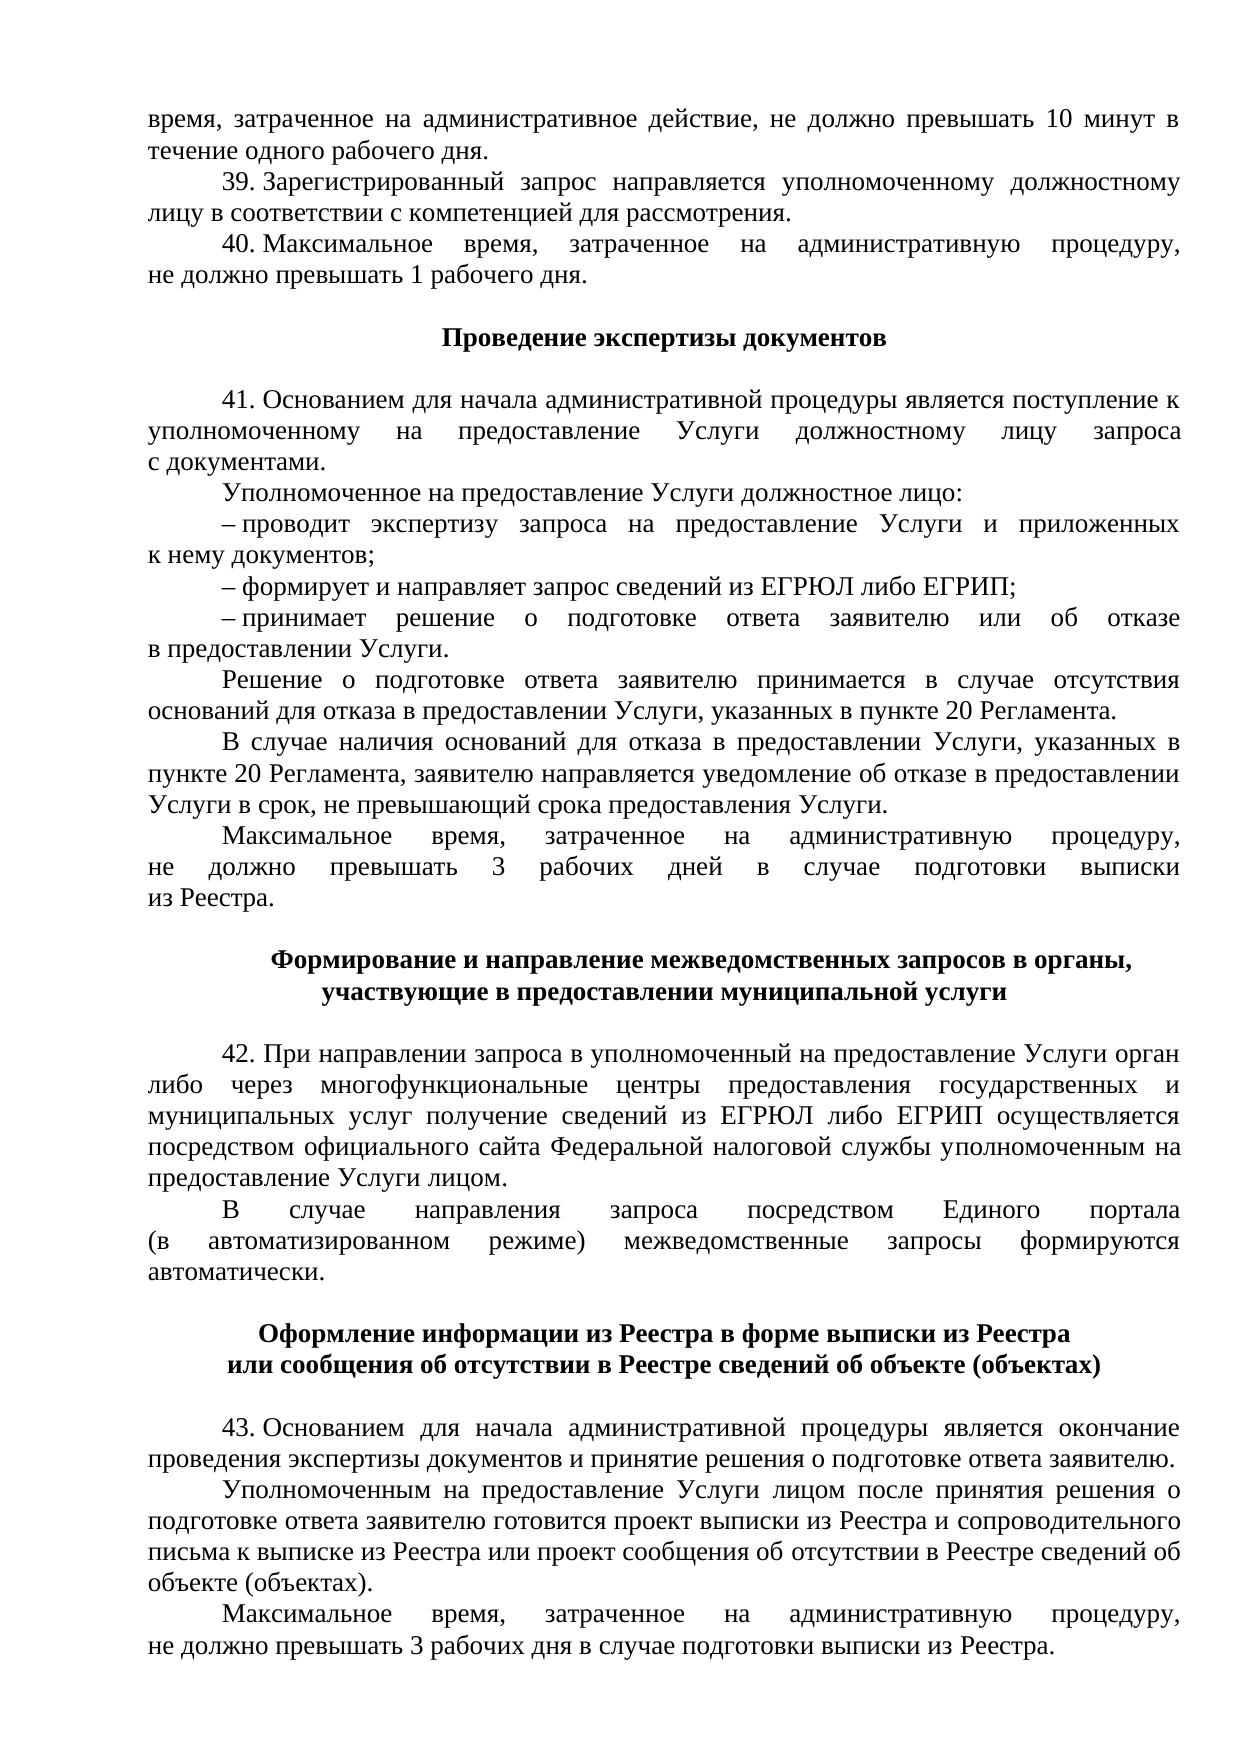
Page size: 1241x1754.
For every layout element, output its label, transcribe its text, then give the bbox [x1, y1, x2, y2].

text Решение о подготовке ответа заявителю принимается в случае отсутствия оснований для отказа в предоставлении Услуги, указанных в пункте 20 Регламента. [148, 663, 1181, 726]
text – принимает решение о подготовке ответа заявителю или об отказе в предоставлении Услуги. [148, 601, 1181, 663]
text Максимальное время, затраченное на административную процедуру, не должно превышать 3 рабочих дня в случае подготовки выписки из Реестра. [148, 1598, 1181, 1660]
text Оформление информации из Реестра в форме выписки из Реестра или сообщения об отсутствии в Реестре сведений об объекте (объектах) [148, 1317, 1181, 1379]
text Формирование и направление межведомственных запросов в органы, участвующие в предоставлении муниципальной услуги [148, 943, 1181, 1006]
text – формирует и направляет запрос сведений из ЕГРЮЛ либо ЕГРИП; [148, 570, 1181, 601]
text 43. Основанием для начала административной процедуры является окончание проведения экспертизы документов и принятие решения о подготовке ответа заявителю. [148, 1411, 1181, 1473]
text Максимальное время, затраченное на административную процедуру, не должно превышать 3 рабочих дней в случае подготовки выписки из Реестра. [148, 819, 1181, 912]
text 42. При направлении запроса в уполномоченный на предоставление Услуги орган либо через многофункциональные центры предоставления государственных и муниципальных услуг получение сведений из ЕГРЮЛ либо ЕГРИП осуществляется посредством официального сайта Федеральной налоговой службы уполномоченным на предоставление Услуги лицом. [148, 1037, 1181, 1193]
text время, затраченное на административное действие, не должно превышать 10 минут в течение одного рабочего дня. [148, 103, 1181, 165]
text 39. Зарегистрированный запрос направляется уполномоченному должностному лицу в соответствии с компетенцией для рассмотрения. [148, 165, 1181, 227]
text 41. Основанием для начала административной процедуры является поступление к уполномоченному на предоставление Услуги должностному лицу запроса с документами. [148, 383, 1181, 476]
text 40. Максимальное время, затраченное на административную процедуру, не должно превышать 1 рабочего дня. [148, 227, 1181, 289]
text Уполномоченное на предоставление Услуги должностное лицо: [148, 476, 1181, 507]
text Проведение экспертизы документов [148, 321, 1181, 352]
text В случае наличия оснований для отказа в предоставлении Услуги, указанных в пункте 20 Регламента, заявителю направляется уведомление об отказе в предоставлении Услуги в срок, не превышающий срока предоставления Услуги. [148, 726, 1181, 819]
text Уполномоченным на предоставление Услуги лицом после принятия решения о подготовке ответа заявителю готовится проект выписки из Реестра и сопроводительного письма к выписке из Реестра или проект сообщения об отсутствии в Реестре сведений об объекте (объектах). [148, 1473, 1181, 1598]
text – проводит экспертизу запроса на предоставление Услуги и приложенных к нему документов; [148, 507, 1181, 570]
text В случае направления запроса посредством Единого портала (в автоматизированном режиме) межведомственные запросы формируются автоматически. [148, 1193, 1181, 1286]
